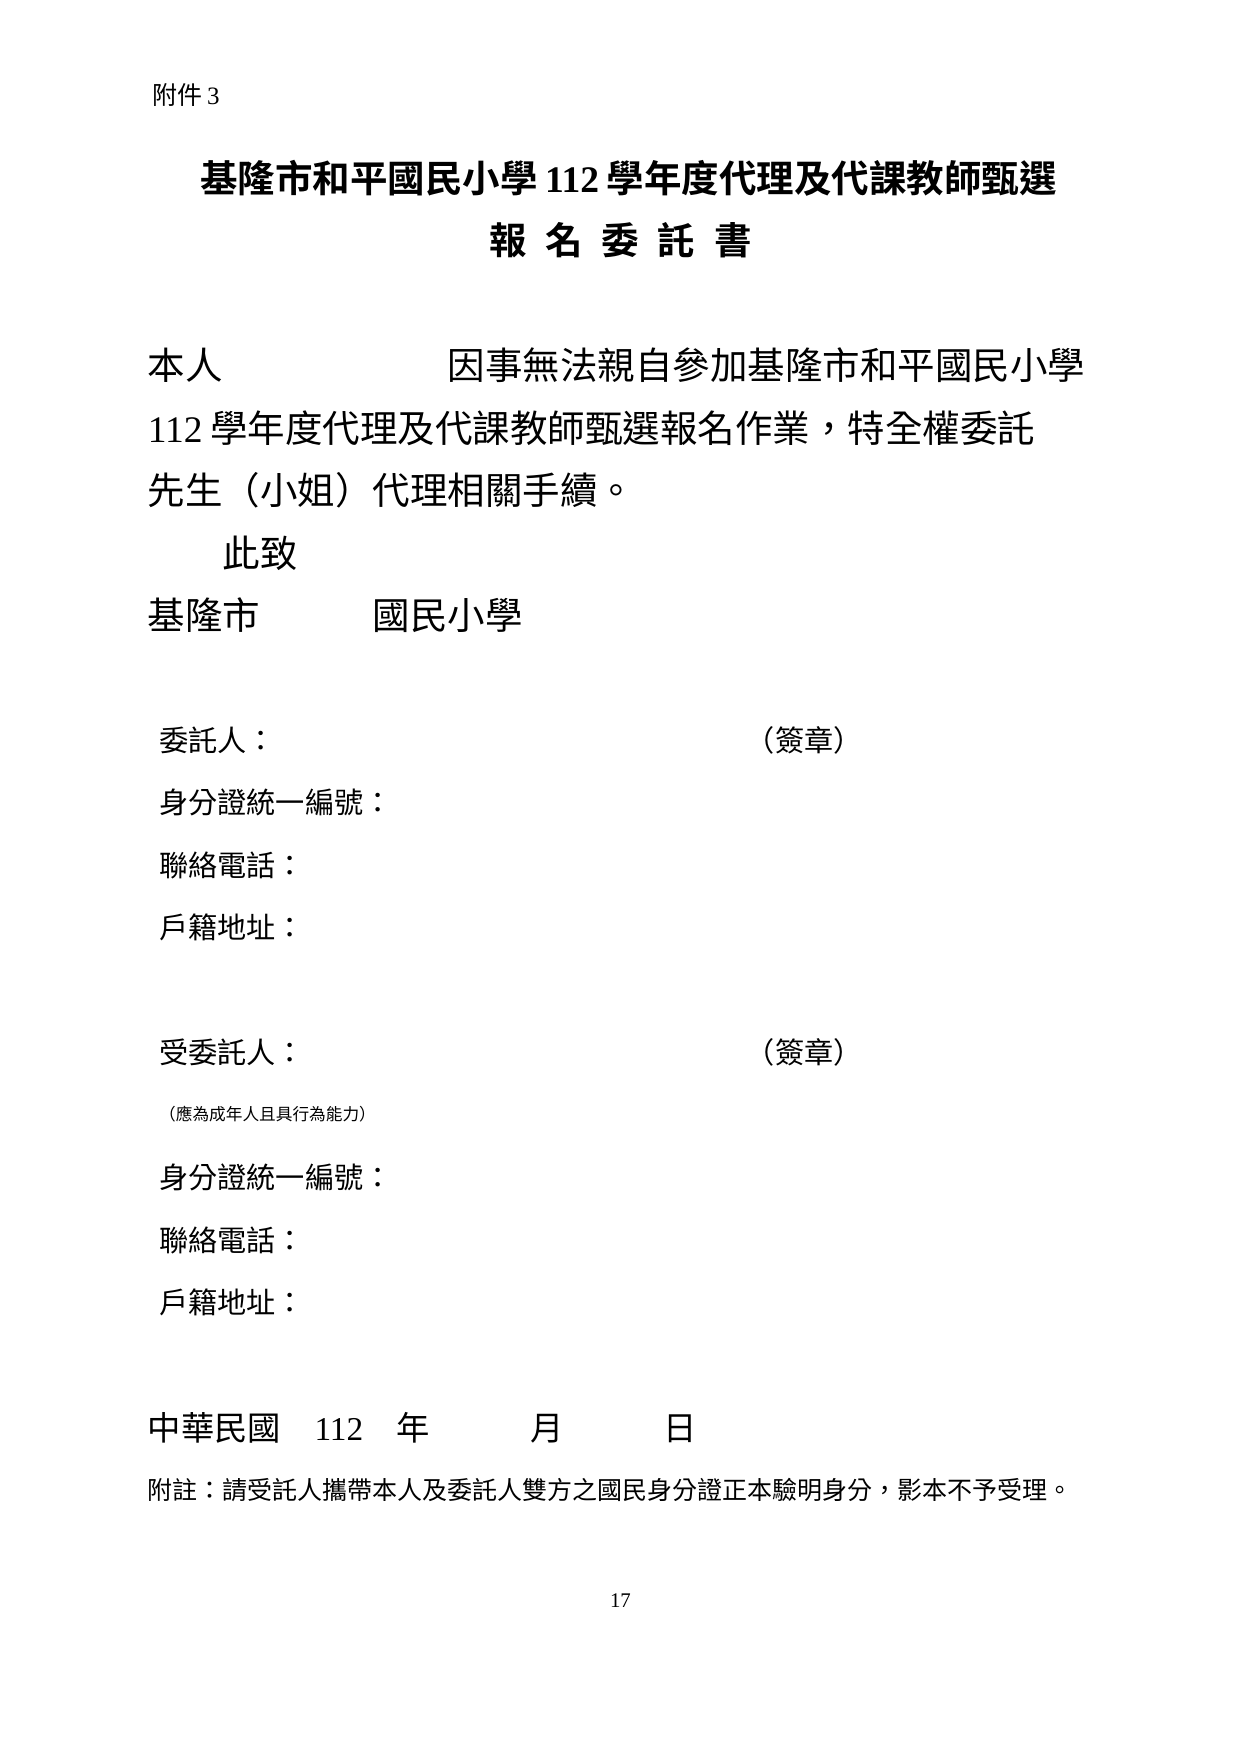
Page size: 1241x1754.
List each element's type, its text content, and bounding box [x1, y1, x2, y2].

table_cell 身分證統一編號： [148, 1134, 413, 1197]
table_cell [414, 1197, 1091, 1259]
table_cell 戶籍地址： [148, 884, 413, 947]
text 基隆市 國民小學 [148, 572, 1092, 634]
text 本人 因事無法親自參加基隆市和平國民小學112學年度代理及代課教師甄選報名作業，特全權委託 先生（小姐）代理相關手續。 [148, 322, 1092, 509]
text 附註：請受託人攜帶本人及委託人雙方之國民身分證正本驗明身分，影本不予受理。 [148, 1447, 1092, 1509]
text 報 名 委 託 書 [148, 197, 1092, 259]
table_cell [414, 1134, 1091, 1197]
table_cell 聯絡電話： [148, 822, 413, 884]
table_cell [414, 822, 1091, 884]
table_cell 戶籍地址： [148, 1259, 413, 1322]
text [137, 68, 265, 120]
text 附件3 [152, 75, 250, 112]
text 此致 [148, 509, 1092, 572]
table_header 受委託人： （應為成年人且具行為能力） [148, 1009, 413, 1134]
table_header （簽章） [414, 697, 1091, 759]
text 中華民國 112 年 月 日 [148, 1384, 1092, 1447]
text 基隆市和平國民小學112學年度代理及代課教師甄選 [148, 134, 1092, 197]
table_cell [414, 884, 1091, 947]
table_cell [414, 1259, 1091, 1322]
table_cell 身分證統一編號： [148, 759, 413, 822]
table_header （簽章） [414, 1009, 1091, 1134]
table_cell [414, 759, 1091, 822]
table_header 委託人： [148, 697, 413, 759]
table_cell 聯絡電話： [148, 1197, 413, 1259]
